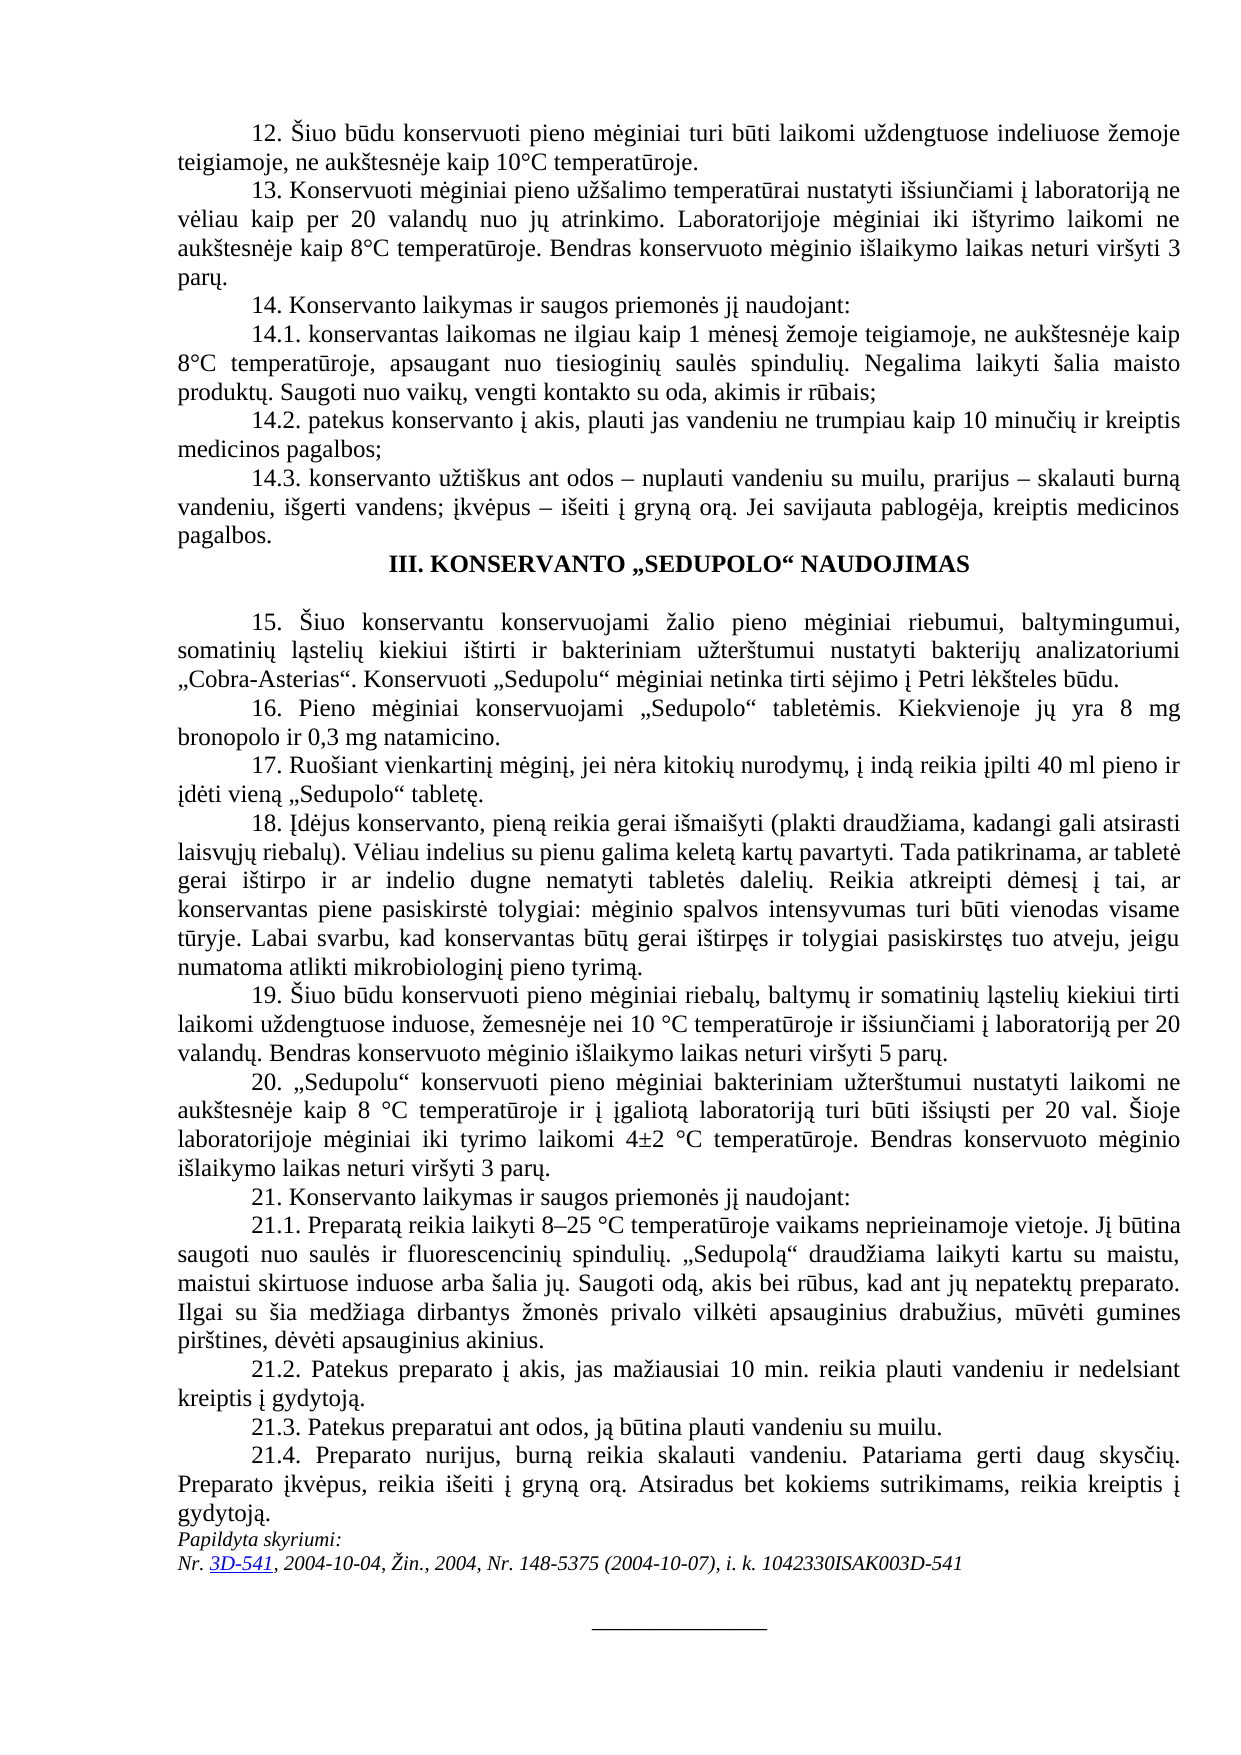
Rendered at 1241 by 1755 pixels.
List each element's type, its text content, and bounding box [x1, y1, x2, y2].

text 14.3. konservanto užtiškus ant odos – nuplauti vandeniu su muilu, prarijus – skalauti burną vandeniu, išgerti vandens; įkvėpus – išeiti į gryną orą. Jei savijauta pablogėja, kreiptis medicinos pagalbos. [177, 463, 1181, 549]
text ______________ [177, 1604, 1181, 1632]
text Papildyta skyriumi: [177, 1527, 1181, 1551]
text 21.1. Preparatą reikia laikyti 8–25 °C temperatūroje vaikams neprieinamoje vietoje. Jį būtina saugoti nuo saulės ir fluorescencinių spindulių. „Sedupolą“ draudžiama laikyti kartu su maistu, maistui skirtuose induose arba šalia jų. Saugoti odą, akis bei rūbus, kad ant jų nepatektų preparato. Ilgai su šia medžiaga dirbantys žmonės privalo vilkėti apsauginius drabužius, mūvėti gumines pirštines, dėvėti apsauginius akinius. [177, 1211, 1181, 1354]
text 16. Pieno mėginiai konservuojami „Sedupolo“ tabletėmis. Kiekvienoje jų yra 8 mg bronopolo ir 0,3 mg natamicino. [177, 693, 1181, 751]
text III. KONSERVANTO „SEDUPOLO“ NAUDOJIMAS [177, 549, 1181, 578]
text 15. Šiuo konservantu konservuojami žalio pieno mėginiai riebumui, baltymingumui, somatinių ląstelių kiekiui ištirti ir bakteriniam užterštumui nustatyti bakterijų analizatoriumi „Cobra-Asterias“. Konservuoti „Sedupolu“ mėginiai netinka tirti sėjimo į Petri lėkšteles būdu. [177, 607, 1181, 693]
text 12. Šiuo būdu konservuoti pieno mėginiai turi būti laikomi uždengtuose indeliuose žemoje teigiamoje, ne aukštesnėje kaip 10°C temperatūroje. [177, 118, 1181, 176]
text 21.4. Preparato nurijus, burną reikia skalauti vandeniu. Patariama gerti daug skysčių. Preparato įkvėpus, reikia išeiti į gryną orą. Atsiradus bet kokiems sutrikimams, reikia kreiptis į gydytoją. [177, 1441, 1181, 1527]
text 14. Konservanto laikymas ir saugos priemonės jį naudojant: [177, 291, 1181, 319]
text 20. „Sedupolu“ konservuoti pieno mėginiai bakteriniam užterštumui nustatyti laikomi ne aukštesnėje kaip 8 °C temperatūroje ir į įgaliotą laboratoriją turi būti išsiųsti per 20 val. Šioje laboratorijoje mėginiai iki tyrimo laikomi 4±2 °C temperatūroje. Bendras konservuoto mėginio išlaikymo laikas neturi viršyti 3 parų. [177, 1067, 1181, 1182]
text 19. Šiuo būdu konservuoti pieno mėginiai riebalų, baltymų ir somatinių ląstelių kiekiui tirti laikomi uždengtuose induose, žemesnėje nei 10 °C temperatūroje ir išsiunčiami į laboratoriją per 20 valandų. Bendras konservuoto mėginio išlaikymo laikas neturi viršyti 5 parų. [177, 981, 1181, 1067]
text 17. Ruošiant vienkartinį mėginį, jei nėra kitokių nurodymų, į indą reikia įpilti 40 ml pieno ir įdėti vieną „Sedupolo“ tabletę. [177, 751, 1181, 808]
text 21.2. Patekus preparato į akis, jas mažiausiai 10 min. reikia plauti vandeniu ir nedelsiant kreiptis į gydytoją. [177, 1354, 1181, 1412]
text 13. Konservuoti mėginiai pieno užšalimo temperatūrai nustatyti išsiunčiami į laboratoriją ne vėliau kaip per 20 valandų nuo jų atrinkimo. Laboratorijoje mėginiai iki ištyrimo laikomi ne aukštesnėje kaip 8°C temperatūroje. Bendras konservuoto mėginio išlaikymo laikas neturi viršyti 3 parų. [177, 176, 1181, 291]
text 21.3. Patekus preparatui ant odos, ją būtina plauti vandeniu su muilu. [177, 1412, 1181, 1441]
text 14.1. konservantas laikomas ne ilgiau kaip 1 mėnesį žemoje teigiamoje, ne aukštesnėje kaip 8°C temperatūroje, apsaugant nuo tiesioginių saulės spindulių. Negalima laikyti šalia maisto produktų. Saugoti nuo vaikų, vengti kontakto su oda, akimis ir rūbais; [177, 319, 1181, 406]
text 14.2. patekus konservanto į akis, plauti jas vandeniu ne trumpiau kaip 10 minučių ir kreiptis medicinos pagalbos; [177, 406, 1181, 463]
text 18. Įdėjus konservanto, pieną reikia gerai išmaišyti (plakti draudžiama, kadangi gali atsirasti laisvųjų riebalų). Vėliau indelius su pienu galima keletą kartų pavartyti. Tada patikrinama, ar tabletė gerai ištirpo ir ar indelio dugne nematyti tabletės dalelių. Reikia atkreipti dėmesį į tai, ar konservantas piene pasiskirstė tolygiai: mėginio spalvos intensyvumas turi būti vienodas visame tūryje. Labai svarbu, kad konservantas būtų gerai ištirpęs ir tolygiai pasiskirstęs tuo atveju, jeigu numatoma atlikti mikrobiologinį pieno tyrimą. [177, 808, 1181, 981]
text 21. Konservanto laikymas ir saugos priemonės jį naudojant: [177, 1182, 1181, 1211]
text Nr. 3D-541, 2004-10-04, Žin., 2004, Nr. 148-5375 (2004-10-07), i. k. 1042330ISAK003D-541 [177, 1551, 1181, 1575]
